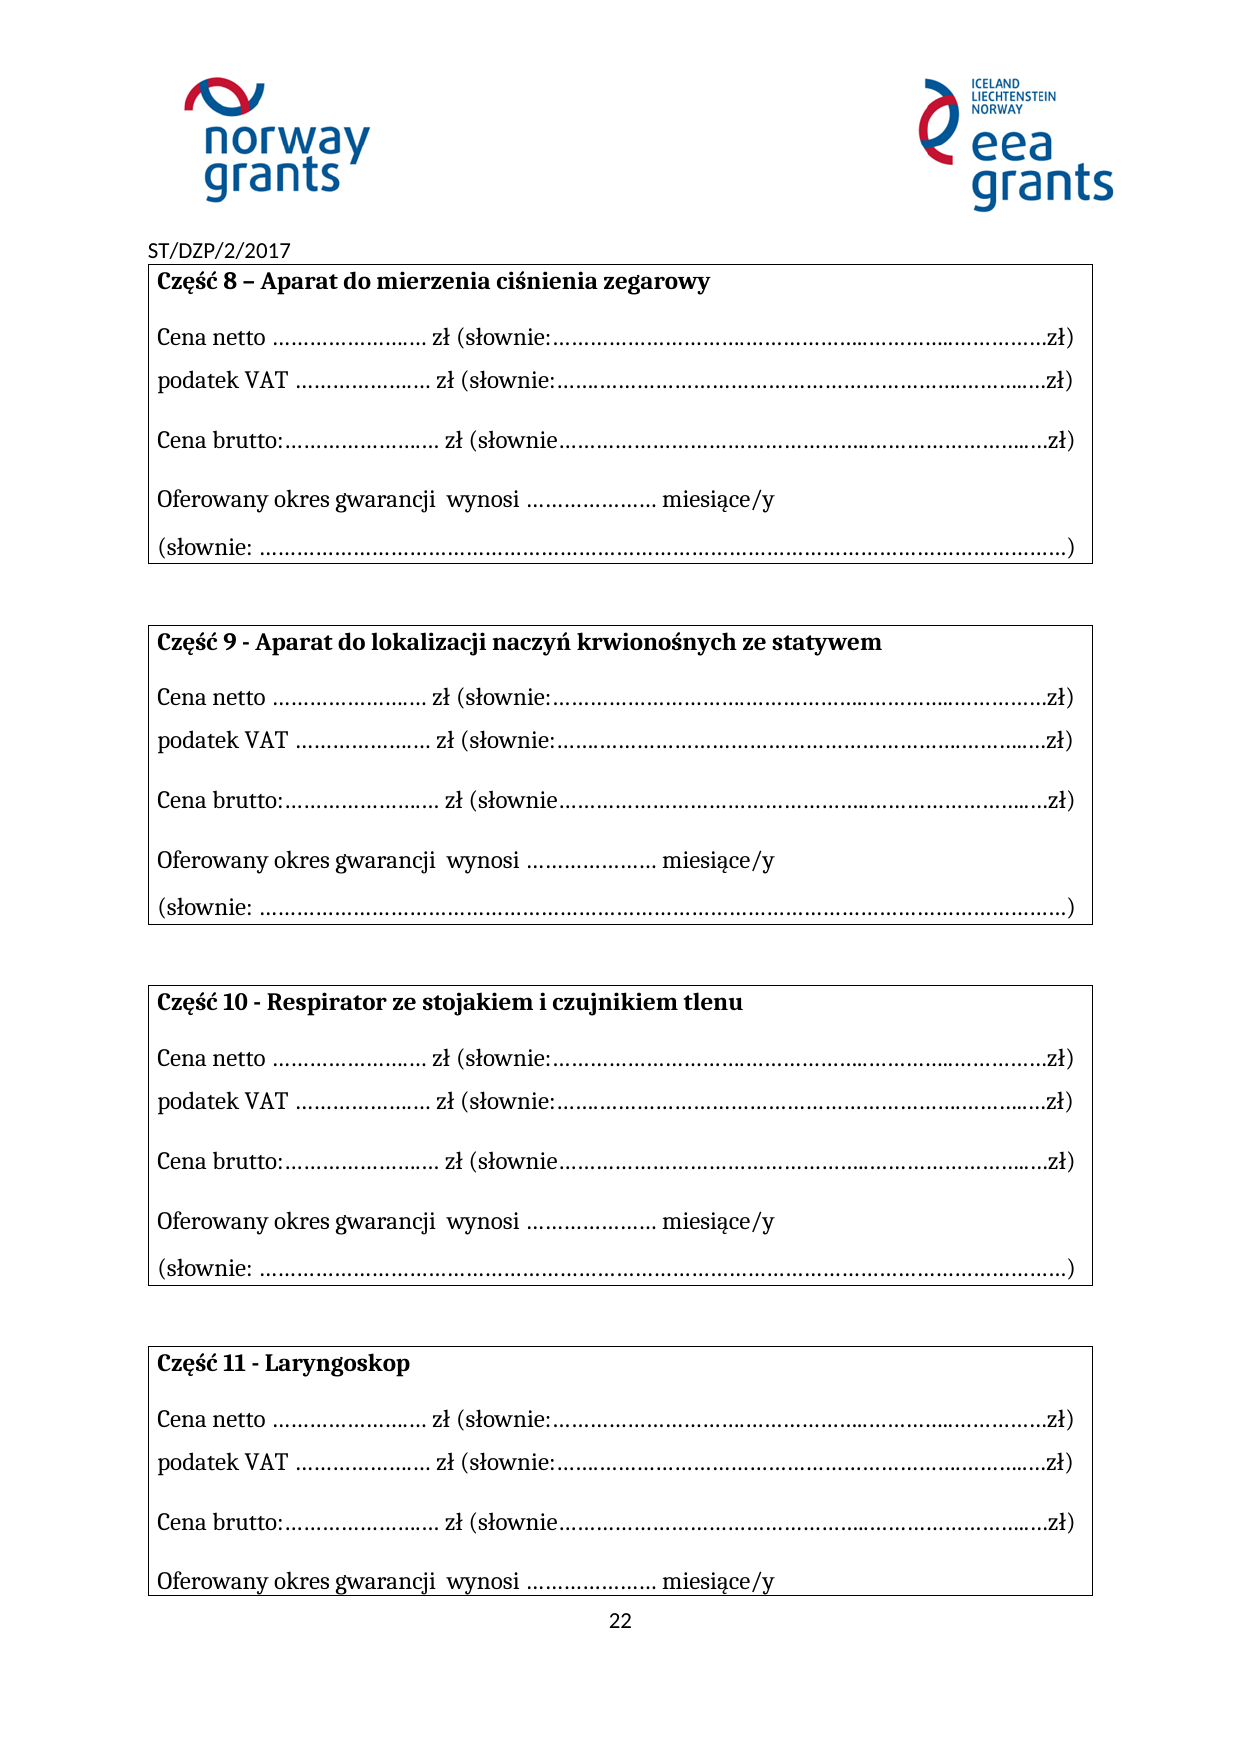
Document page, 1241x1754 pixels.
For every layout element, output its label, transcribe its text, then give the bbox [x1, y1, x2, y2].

text Oferowany okres gwarancji wynosi ………………… miesiące/y [149, 1203, 1092, 1235]
text (słownie: …………………………………………………………………………………………………………………) [149, 890, 1092, 924]
text Cena netto ………………….… zł (słownie:………………………….………………..…………..……………zł) [149, 1041, 1092, 1073]
text Cena netto ………………….… zł (słownie:………………………….………………..…………..……………zł) [149, 1401, 1092, 1433]
text (słownie: …………………………………………………………………………………………………………………) [149, 1251, 1092, 1285]
text podatek VAT ……………….… zł (słownie:…….………………………………………………….………..…zł) [149, 723, 1092, 755]
text Część 9 - Aparat do lokalizacji naczyń krwionośnych ze statywem [149, 626, 1092, 656]
text Cena brutto:………………….… zł (słownie…………………………………………..……………………..…zł) [149, 783, 1092, 815]
text podatek VAT ……………….… zł (słownie:…….………………………………………………….………..…zł) [149, 1444, 1092, 1476]
text Cena brutto:………………….… zł (słownie…………………………………………..……………………..…zł) [149, 1144, 1092, 1176]
text Cena brutto:………………….… zł (słownie…………………………………………..……………………..…zł) [149, 1504, 1092, 1536]
text Cena netto ………………….… zł (słownie:………………………….………………..…………..……………zł) [149, 680, 1092, 712]
text Część 10 - Respirator ze stojakiem i czujnikiem tlenu [149, 986, 1092, 1017]
text Część 8 – Aparat do mierzenia ciśnienia zegarowy [149, 265, 1092, 296]
text Oferowany okres gwarancji wynosi ………………… miesiące/y [149, 843, 1092, 875]
text (słownie: …………………………………………………………………………………………………………………) [149, 529, 1092, 563]
text Cena brutto:………………….… zł (słownie…………………………………………..……………………..…zł) [149, 422, 1092, 454]
text podatek VAT ……………….… zł (słownie:…….………………………………………………….………..…zł) [149, 1084, 1092, 1116]
text Część 11 - Laryngoskop [149, 1347, 1092, 1378]
text Oferowany okres gwarancji wynosi ………………… miesiące/y [149, 1564, 1092, 1595]
text Cena netto ………………….… zł (słownie:………………………….………………..…………..……………zł) [149, 319, 1092, 351]
text Oferowany okres gwarancji wynosi ………………… miesiące/y [149, 482, 1092, 514]
text podatek VAT ……………….… zł (słownie:…….………………………………………………….………..…zł) [149, 363, 1092, 394]
